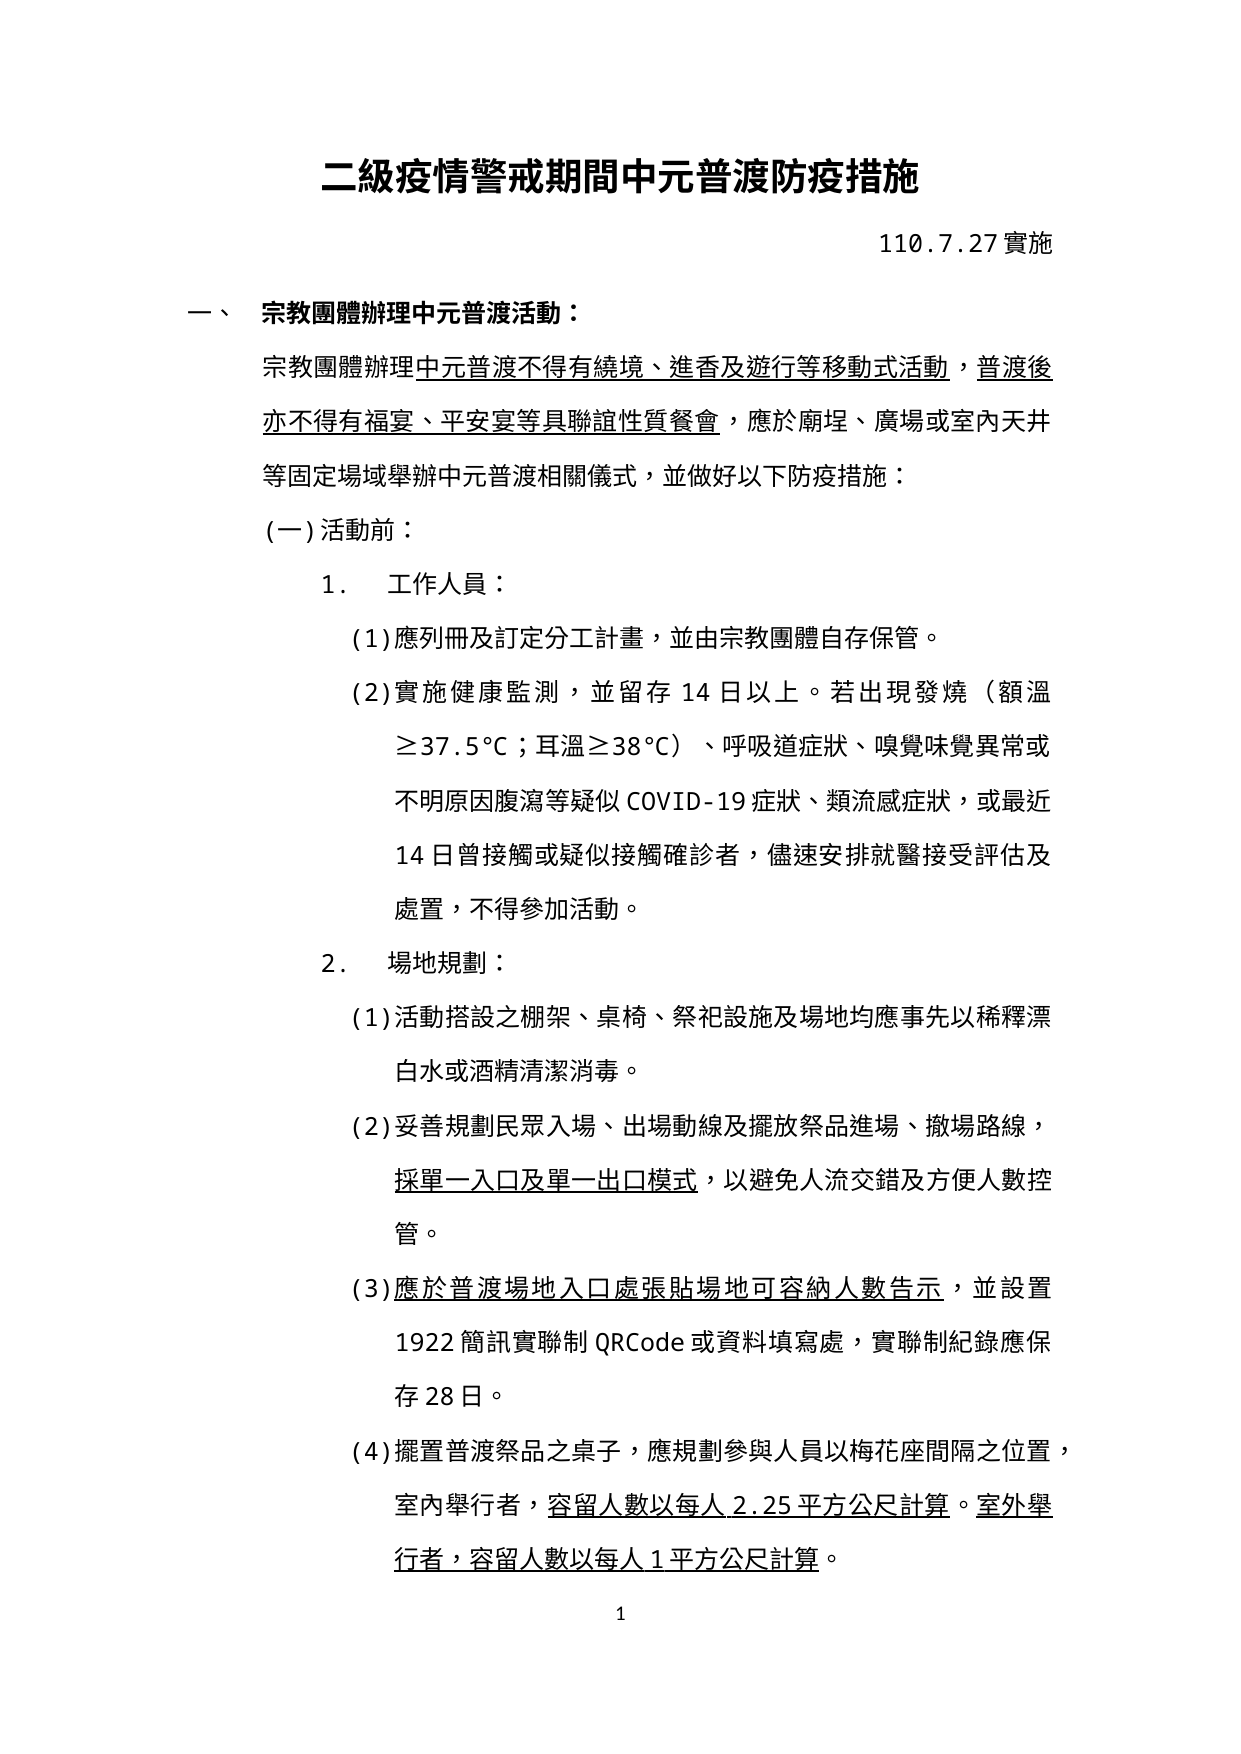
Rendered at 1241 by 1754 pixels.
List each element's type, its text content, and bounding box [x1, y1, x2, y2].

list 應於普渡場地入口處張貼場地可容納人數告示，並設置1922簡訊實聯制QRCode或資料填寫處，實聯制紀錄應保存28日。 [348, 1254, 1053, 1417]
list 妥善規劃民眾入場、出場動線及擺放祭品進場、撤場路線，採單一入口及單一出口模式，以避免人流交錯及方便人數控管。 [348, 1092, 1053, 1254]
list 活動前： [262, 496, 1053, 550]
list 活動搭設之棚架、桌椅、祭祀設施及場地均應事先以稀釋漂白水或酒精清潔消毒。 [348, 983, 1053, 1092]
text 110.7.27實施 [187, 219, 1053, 260]
list 實施健康監測，並留存14日以上。若出現發燒（額溫≥37.5℃；耳溫≥38℃）、呼吸道症狀、嗅覺味覺異常或不明原因腹瀉等疑似COVID-19症狀、類流感症狀，或最近14日曾接觸或疑似接觸確診者，儘速安排就醫接受評估及處置，不得參加活動。 [348, 658, 1053, 929]
list 宗教團體辦理中元普渡活動： [187, 279, 1053, 333]
text 二級疫情警戒期間中元普渡防疫措施 [187, 150, 1053, 200]
list 場地規劃： [320, 929, 1053, 983]
list 宗教團體辦理中元普渡不得有繞境、進香及遊行等移動式活動，普渡後亦不得有福宴、平安宴等具聯誼性質餐會，應於廟埕、廣場或室內天井等固定場域舉辦中元普渡相關儀式，並做好以下防疫措施： [262, 333, 1053, 496]
list 工作人員： [320, 550, 1053, 604]
list 擺置普渡祭品之桌子，應規劃參與人員以梅花座間隔之位置，室內舉行者，容留人數以每人2.25平方公尺計算。室外舉行者，容留人數以每人1平方公尺計算。 [348, 1417, 1053, 1579]
list 應列冊及訂定分工計畫，並由宗教團體自存保管。 [348, 604, 1053, 658]
